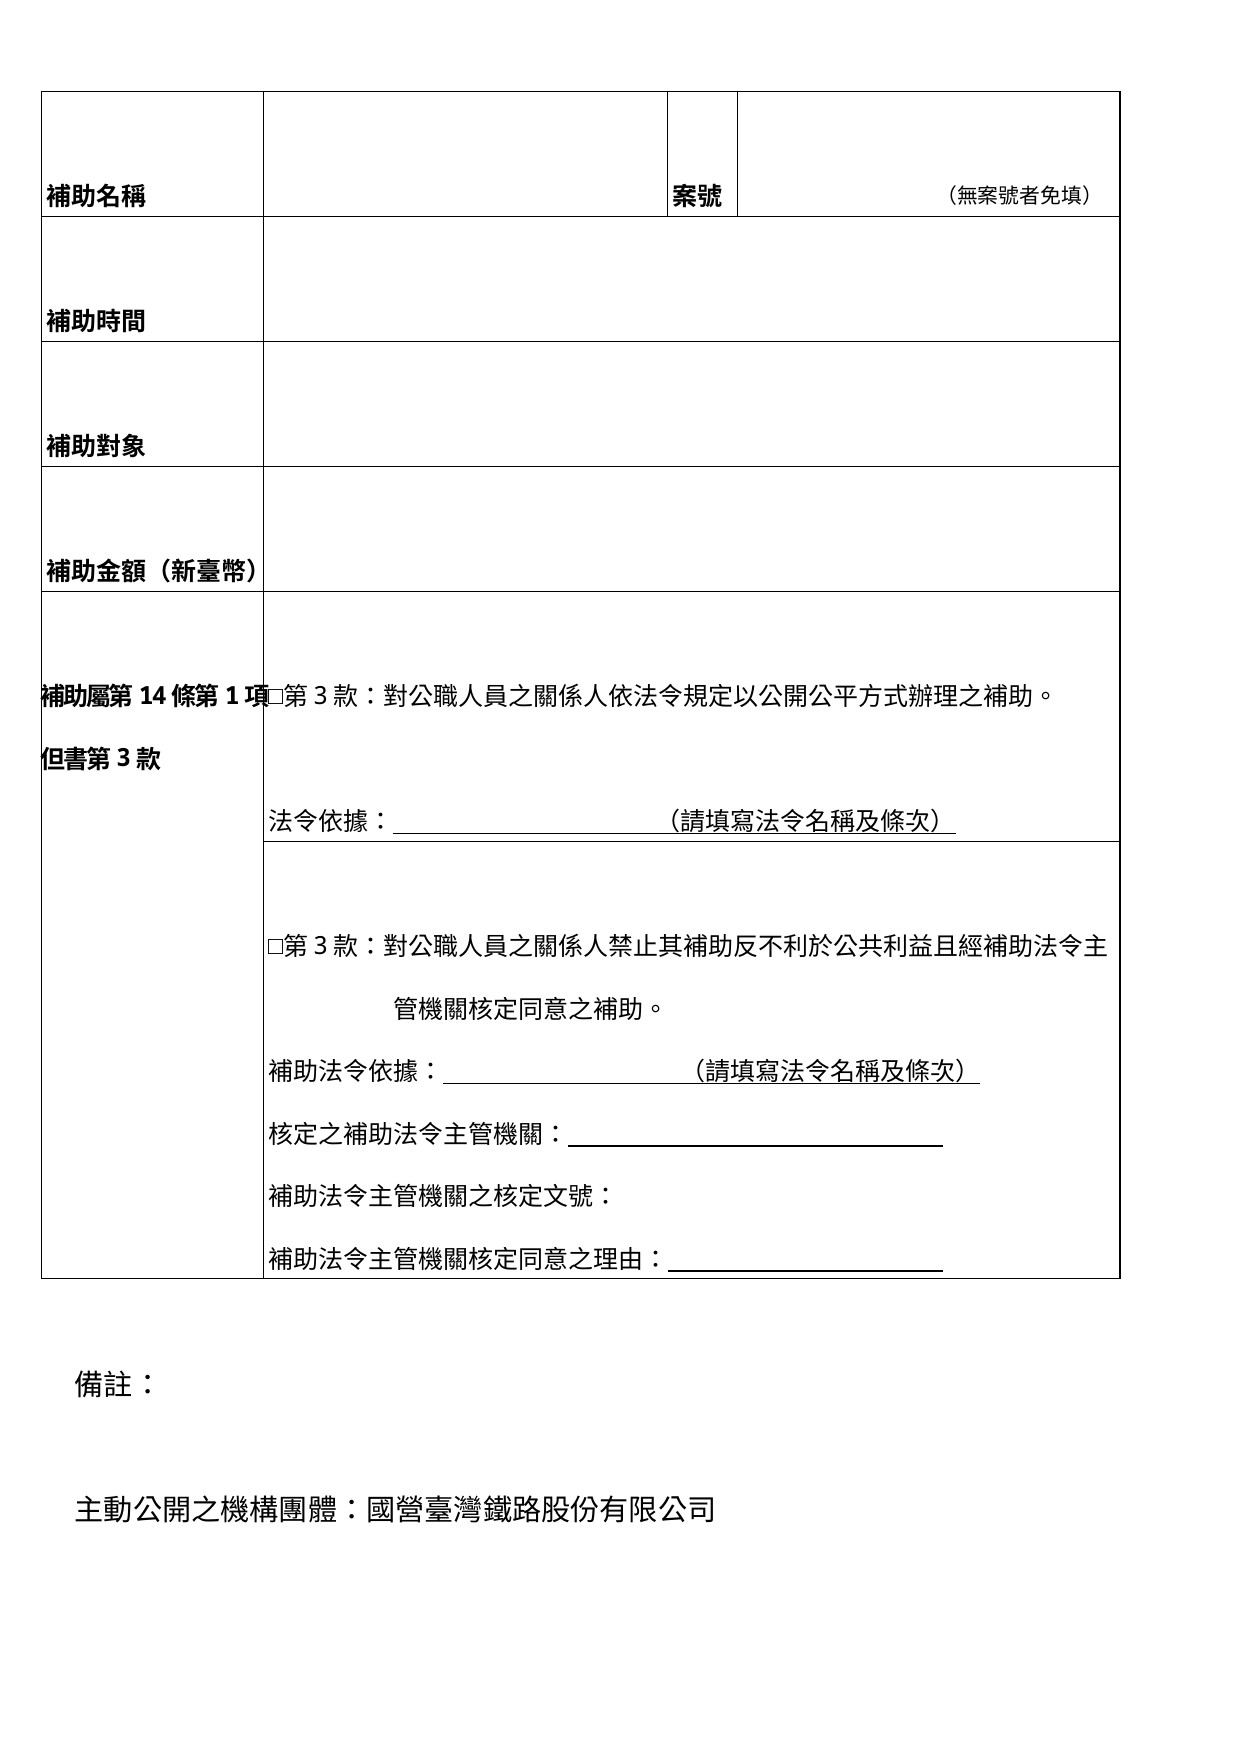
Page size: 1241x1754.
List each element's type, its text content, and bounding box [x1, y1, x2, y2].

table_cell □第3款：對公職人員之關係人依法令規定以公開公平方式辦理之補助。 法令依據： （請填寫法令名稱及條次） [264, 592, 1119, 841]
table_cell 補助對象 [42, 342, 263, 466]
table_cell [264, 217, 1119, 341]
table_cell （無案號者免填） [738, 92, 1119, 216]
table_cell [264, 342, 1119, 466]
table_cell 補助時間 [42, 217, 263, 341]
table_cell 補助金額（新臺幣） [42, 467, 263, 591]
table_cell [264, 92, 667, 216]
table_cell 案號 [668, 92, 737, 216]
table_cell 補助名稱 [42, 92, 263, 216]
table_cell □第3款：對公職人員之關係人禁止其補助反不利於公共利益且經補助法令主 管機關核定同意之補助。 補助法令依據： （請填寫法令名稱及條次） 核定之補助法令主管機關： 補助法令主管機關之核定文號： 補助法令主管機關核定同意之理由： [264, 842, 1119, 1278]
text 主動公開之機構團體：國營臺灣鐵路股份有限公司 [30, 1466, 1234, 1528]
text 備註： [30, 1341, 1234, 1403]
table_cell 補助屬第14條第1項 但書第3款 [42, 592, 263, 1278]
table_cell [264, 467, 1119, 591]
